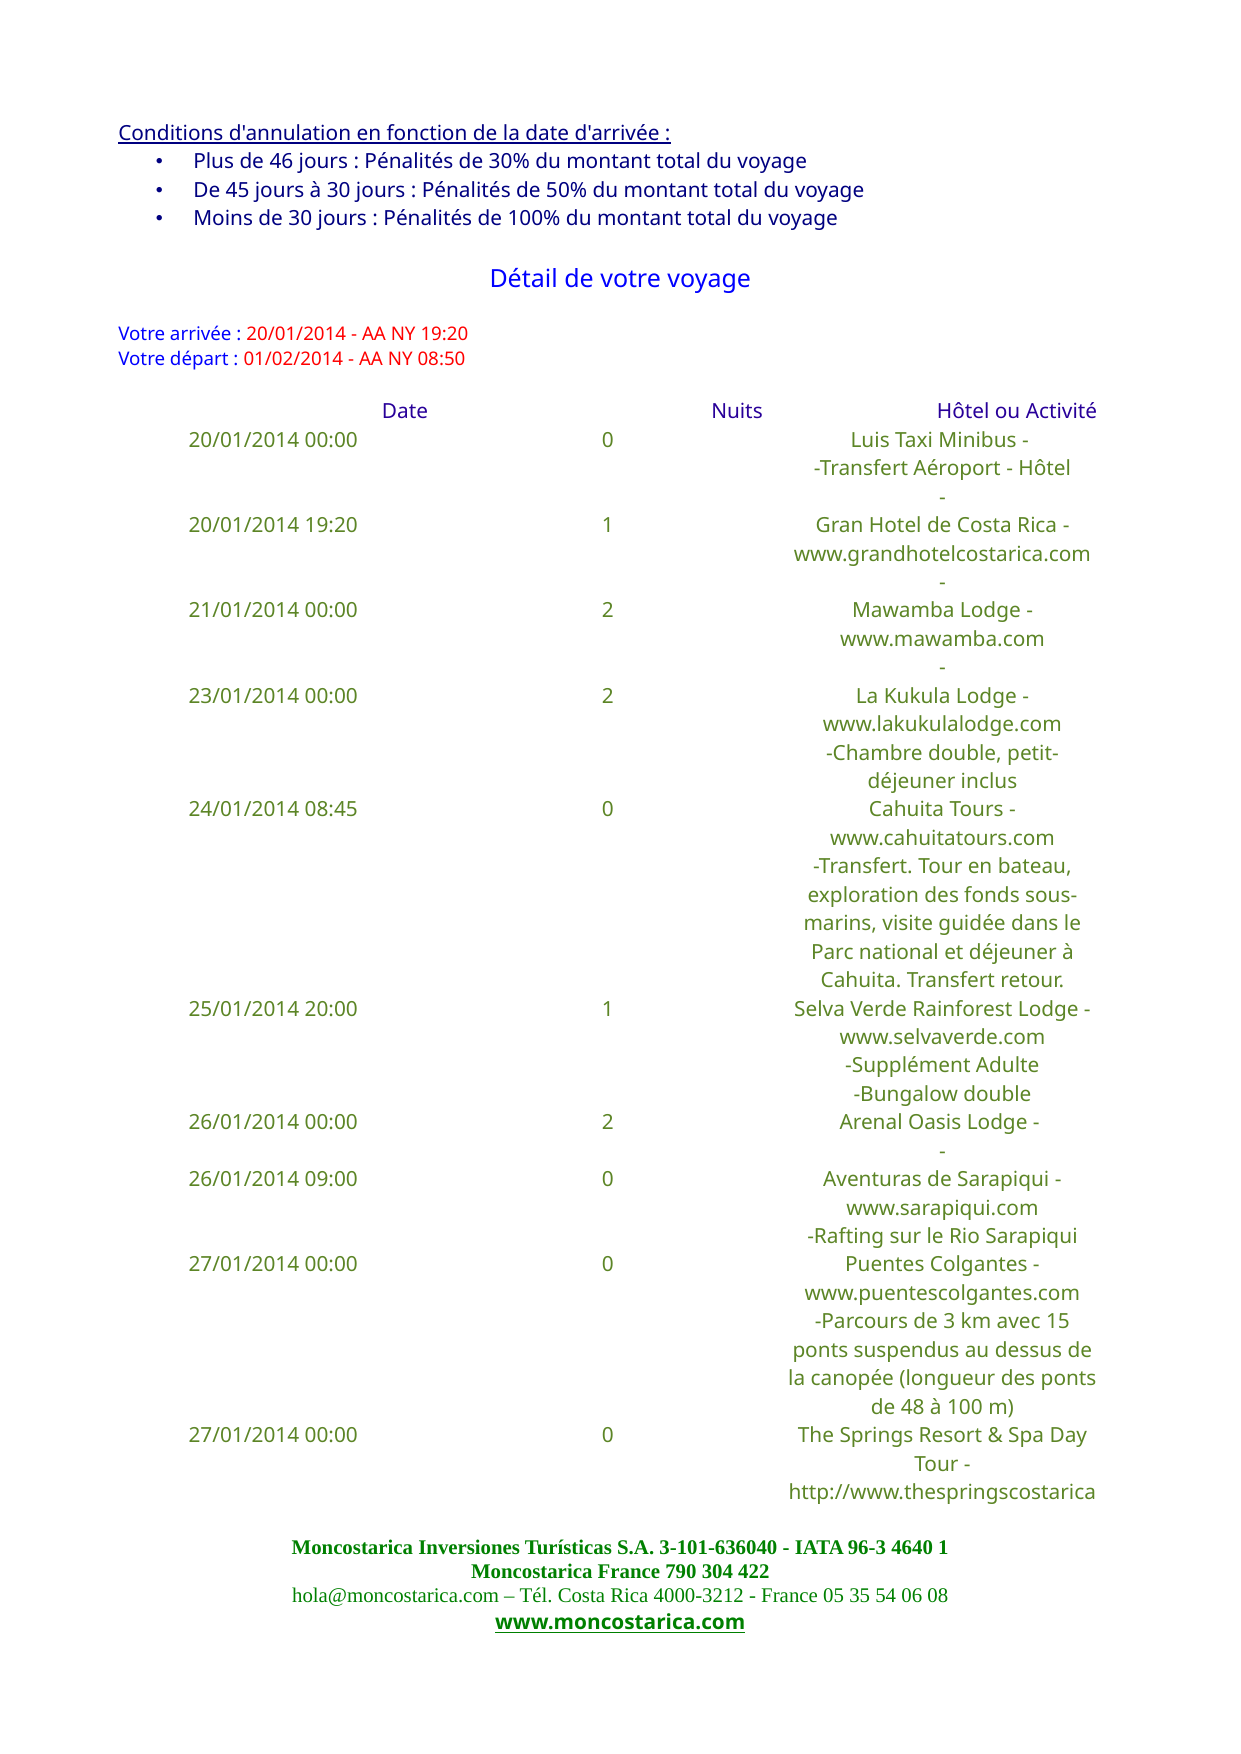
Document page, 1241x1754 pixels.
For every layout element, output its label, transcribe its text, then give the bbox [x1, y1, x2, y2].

list De 45 jours à 30 jours : Pénalités de 50% du montant total du voyage [156, 175, 1122, 203]
table_cell 0 [453, 425, 787, 510]
table_cell 20/01/2014 00:00 [118, 425, 453, 510]
list Plus de 46 jours : Pénalités de 30% du montant total du voyage [156, 147, 1122, 175]
table_header Hôtel ou Activité [788, 396, 1122, 425]
table_cell Puentes Colgantes - www.puentescolgantes.com -Parcours de 3 km avec 15 ponts suspendus au dessus de la canopée (longueur des ponts de 48 à 100 m) [788, 1250, 1122, 1420]
table_cell La Kukula Lodge - www.lakukulalodge.com -Chambre double, petit-déjeuner inclus [788, 681, 1122, 794]
table_cell 2 [453, 1108, 787, 1164]
text Conditions d'annulation en fonction de la date d'arrivée : [118, 118, 1122, 147]
table_cell 1 [453, 994, 787, 1107]
table_cell 0 [453, 1420, 787, 1506]
table_cell 20/01/2014 19:20 [118, 510, 453, 596]
table_cell 0 [453, 1164, 787, 1249]
table_cell Luis Taxi Minibus - -Transfert Aéroport - Hôtel - [788, 425, 1122, 510]
table_cell Arenal Oasis Lodge - - [788, 1108, 1122, 1164]
table_cell 1 [453, 510, 787, 596]
table_cell 23/01/2014 00:00 [118, 681, 453, 794]
table_cell Selva Verde Rainforest Lodge - www.selvaverde.com -Supplément Adulte -Bungalow double [788, 994, 1122, 1107]
table_cell 27/01/2014 00:00 [118, 1420, 453, 1506]
table_cell 27/01/2014 00:00 [118, 1250, 453, 1420]
table_cell Cahuita Tours - www.cahuitatours.com -Transfert. Tour en bateau, exploration des fonds sous-marins, visite guidée dans le Parc national et déjeuner à Cahuita. Transfert retour. [788, 795, 1122, 994]
table_cell 2 [453, 596, 787, 681]
text Votre arrivée : 20/01/2014 - AA NY 19:20 [118, 320, 1122, 345]
table_cell 2 [453, 681, 787, 794]
table_cell 25/01/2014 20:00 [118, 994, 453, 1107]
text Votre départ : 01/02/2014 - AA NY 08:50 [118, 345, 1122, 371]
table_cell 26/01/2014 00:00 [118, 1108, 453, 1164]
table_cell The Springs Resort & Spa Day Tour - http://www.thespringscostarica [788, 1420, 1122, 1506]
table_cell 21/01/2014 00:00 [118, 596, 453, 681]
list Moins de 30 jours : Pénalités de 100% du montant total du voyage [156, 203, 1122, 232]
table_cell Mawamba Lodge - www.mawamba.com - [788, 596, 1122, 681]
table_cell 0 [453, 795, 787, 994]
table_cell 24/01/2014 08:45 [118, 795, 453, 994]
table_cell 0 [453, 1250, 787, 1420]
table_cell Aventuras de Sarapiqui - www.sarapiqui.com -Rafting sur le Rio Sarapiqui [788, 1164, 1122, 1249]
table_header Date [118, 396, 453, 425]
text Détail de votre voyage [118, 260, 1122, 294]
table_header Nuits [453, 396, 787, 425]
table_cell 26/01/2014 09:00 [118, 1164, 453, 1249]
table_cell Gran Hotel de Costa Rica - www.grandhotelcostarica.com - [788, 510, 1122, 596]
